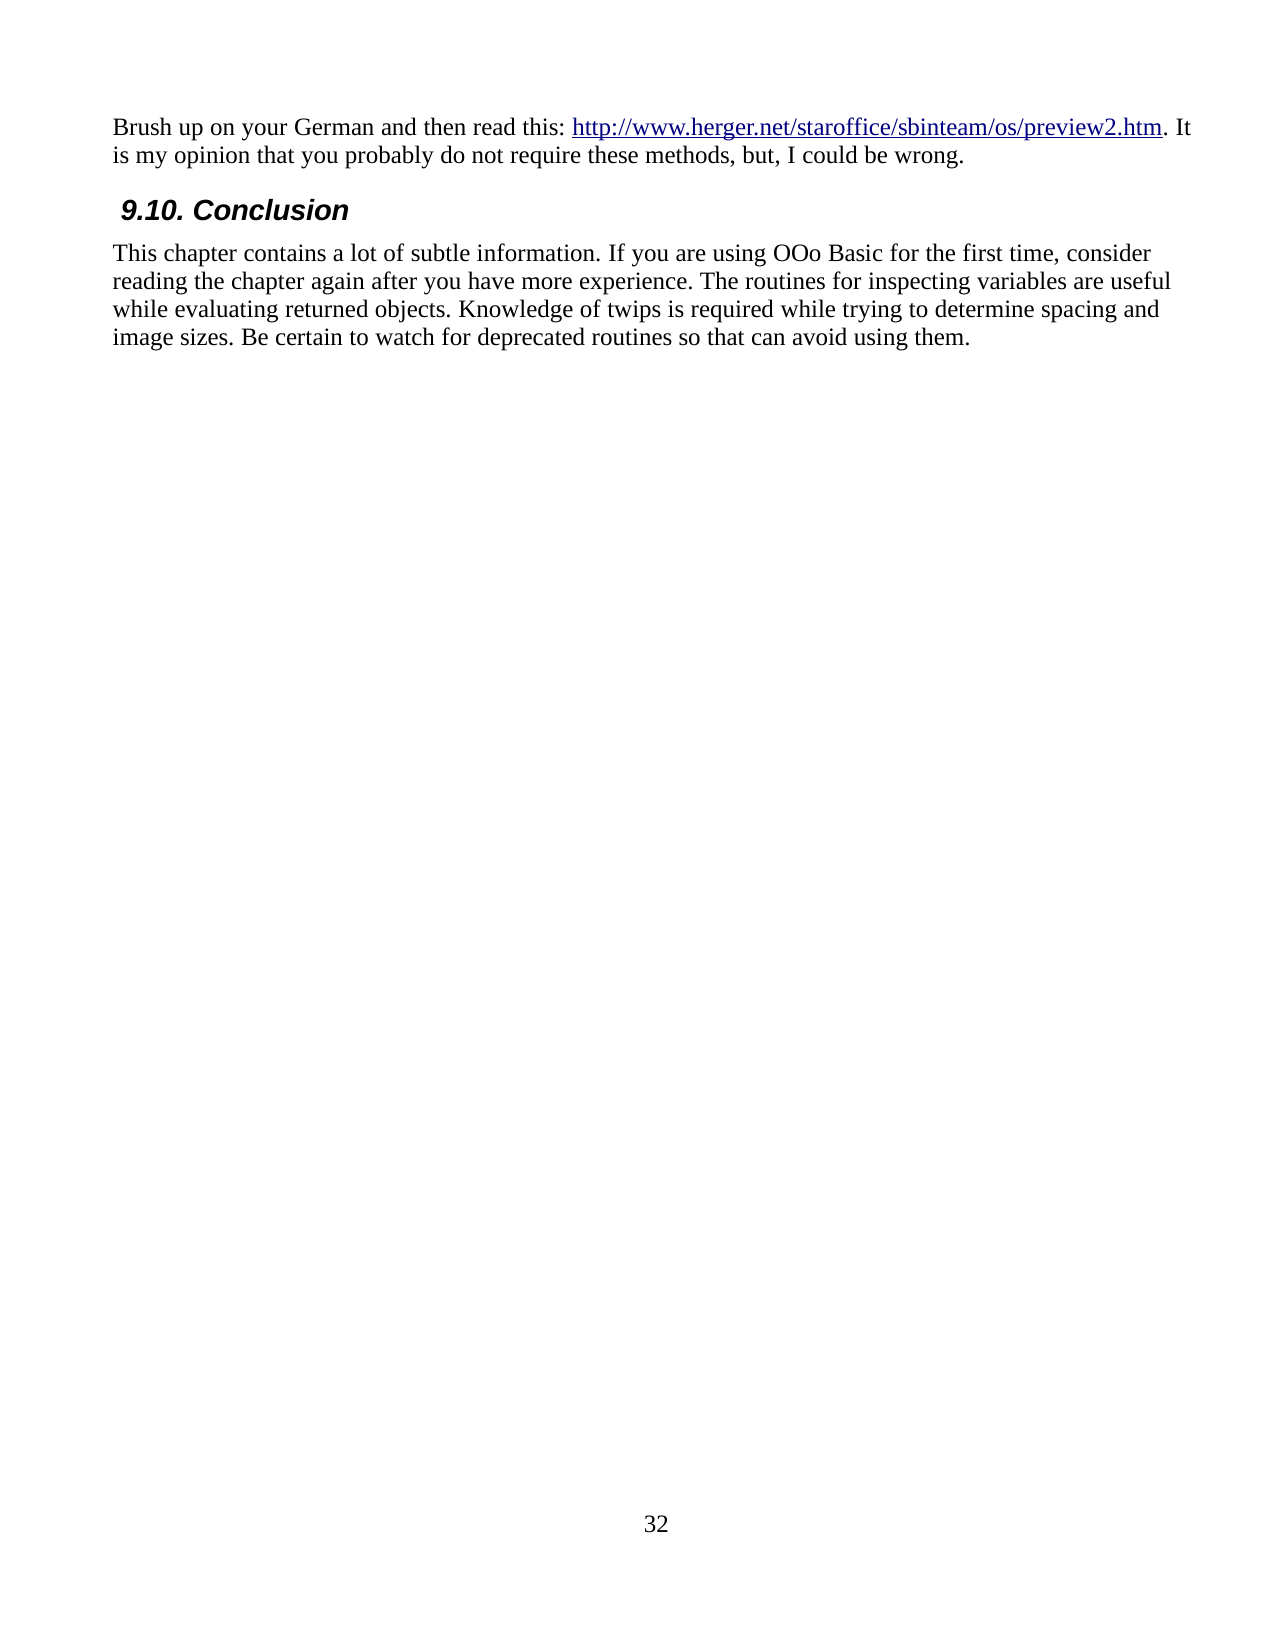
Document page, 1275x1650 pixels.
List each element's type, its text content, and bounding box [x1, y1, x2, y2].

text This chapter contains a lot of subtle information. If you are using OOo Basic for the first time, consider reading the chapter again after you have more experience. The routines for inspecting variables are useful while evaluating returned objects. Knowledge of twips is required while trying to determine spacing and image sizes. Be certain to watch for deprecated routines so that can avoid using them. [112, 238, 1200, 351]
text Brush up on your German and then read this: http://www.herger.net/staroffice/sbinteam/os/preview2.htm. It is my opinion that you probably do not require these methods, but, I could be wrong. [112, 112, 1200, 168]
subtitle Conclusion [112, 193, 1200, 226]
